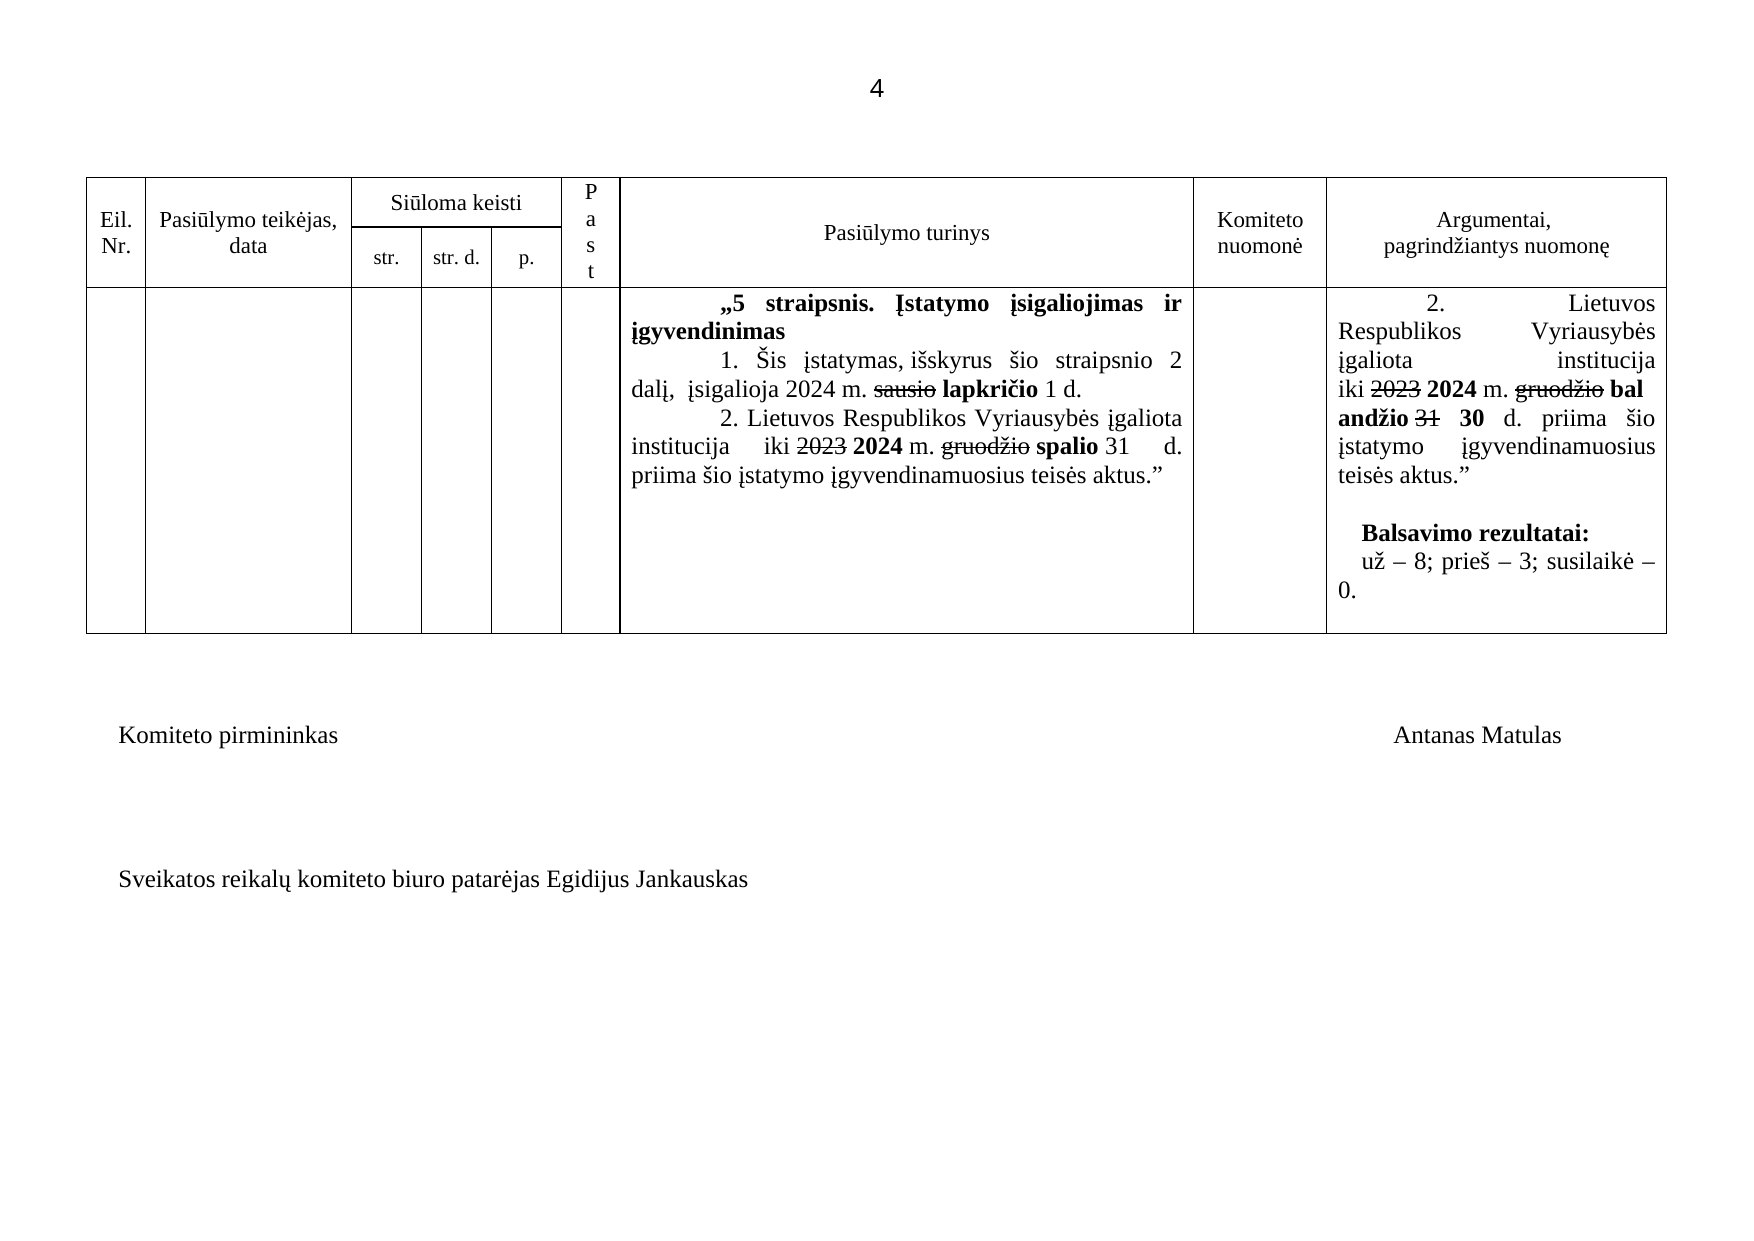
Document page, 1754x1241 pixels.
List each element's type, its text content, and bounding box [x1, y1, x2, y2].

table_header Pasiūlymo teikėjas, data [146, 178, 351, 287]
text Sveikatos reikalų komiteto biuro patarėjas Egidijus Jankauskas [118, 864, 1635, 892]
table_header Komiteto nuomonė [1194, 178, 1326, 287]
table_header Pasiūlymo turinys [621, 178, 1193, 287]
table_cell [492, 288, 561, 633]
table_header Eil. Nr. [87, 178, 145, 287]
table_header Siūloma keisti [352, 178, 561, 226]
table_cell p. [492, 228, 561, 287]
table_cell [422, 288, 491, 633]
table_header Argumentai, pagrindžiantys nuomonę [1327, 178, 1666, 287]
table_cell [1194, 288, 1326, 633]
table_cell [146, 288, 351, 633]
table_cell [562, 288, 619, 633]
table_header Pastabos [562, 178, 619, 287]
table_cell [352, 288, 421, 633]
table_cell „5 straipsnis. Įstatymo įsigaliojimas ir įgyvendinimas 1. Šis įstatymas, išskyrus šio straipsnio 2 dalį, įsigalioja 2024 m. sausio lapkričio 1 d. 2. Lietuvos Respublikos Vyriausybės įgaliota institucija iki 2023 2024 m. gruodžio spalio 31 d. priima šio įstatymo įgyvendinamuosius teisės aktus.” [621, 288, 1193, 633]
table_cell 2. Lietuvos Respublikos Vyriausybės įgaliota institucija iki 2023 2024 m. gruodžio balandžio 31 30 d. priima šio įstatymo įgyvendinamuosius teisės aktus.” Balsavimo rezultatai: už – 8; prieš – 3; susilaikė – 0. [1327, 288, 1666, 633]
table_cell str. d. [422, 228, 491, 287]
text Komiteto pirmininkas Antanas Matulas [118, 720, 1635, 749]
table_cell [87, 288, 145, 633]
table_cell str. [352, 228, 421, 287]
